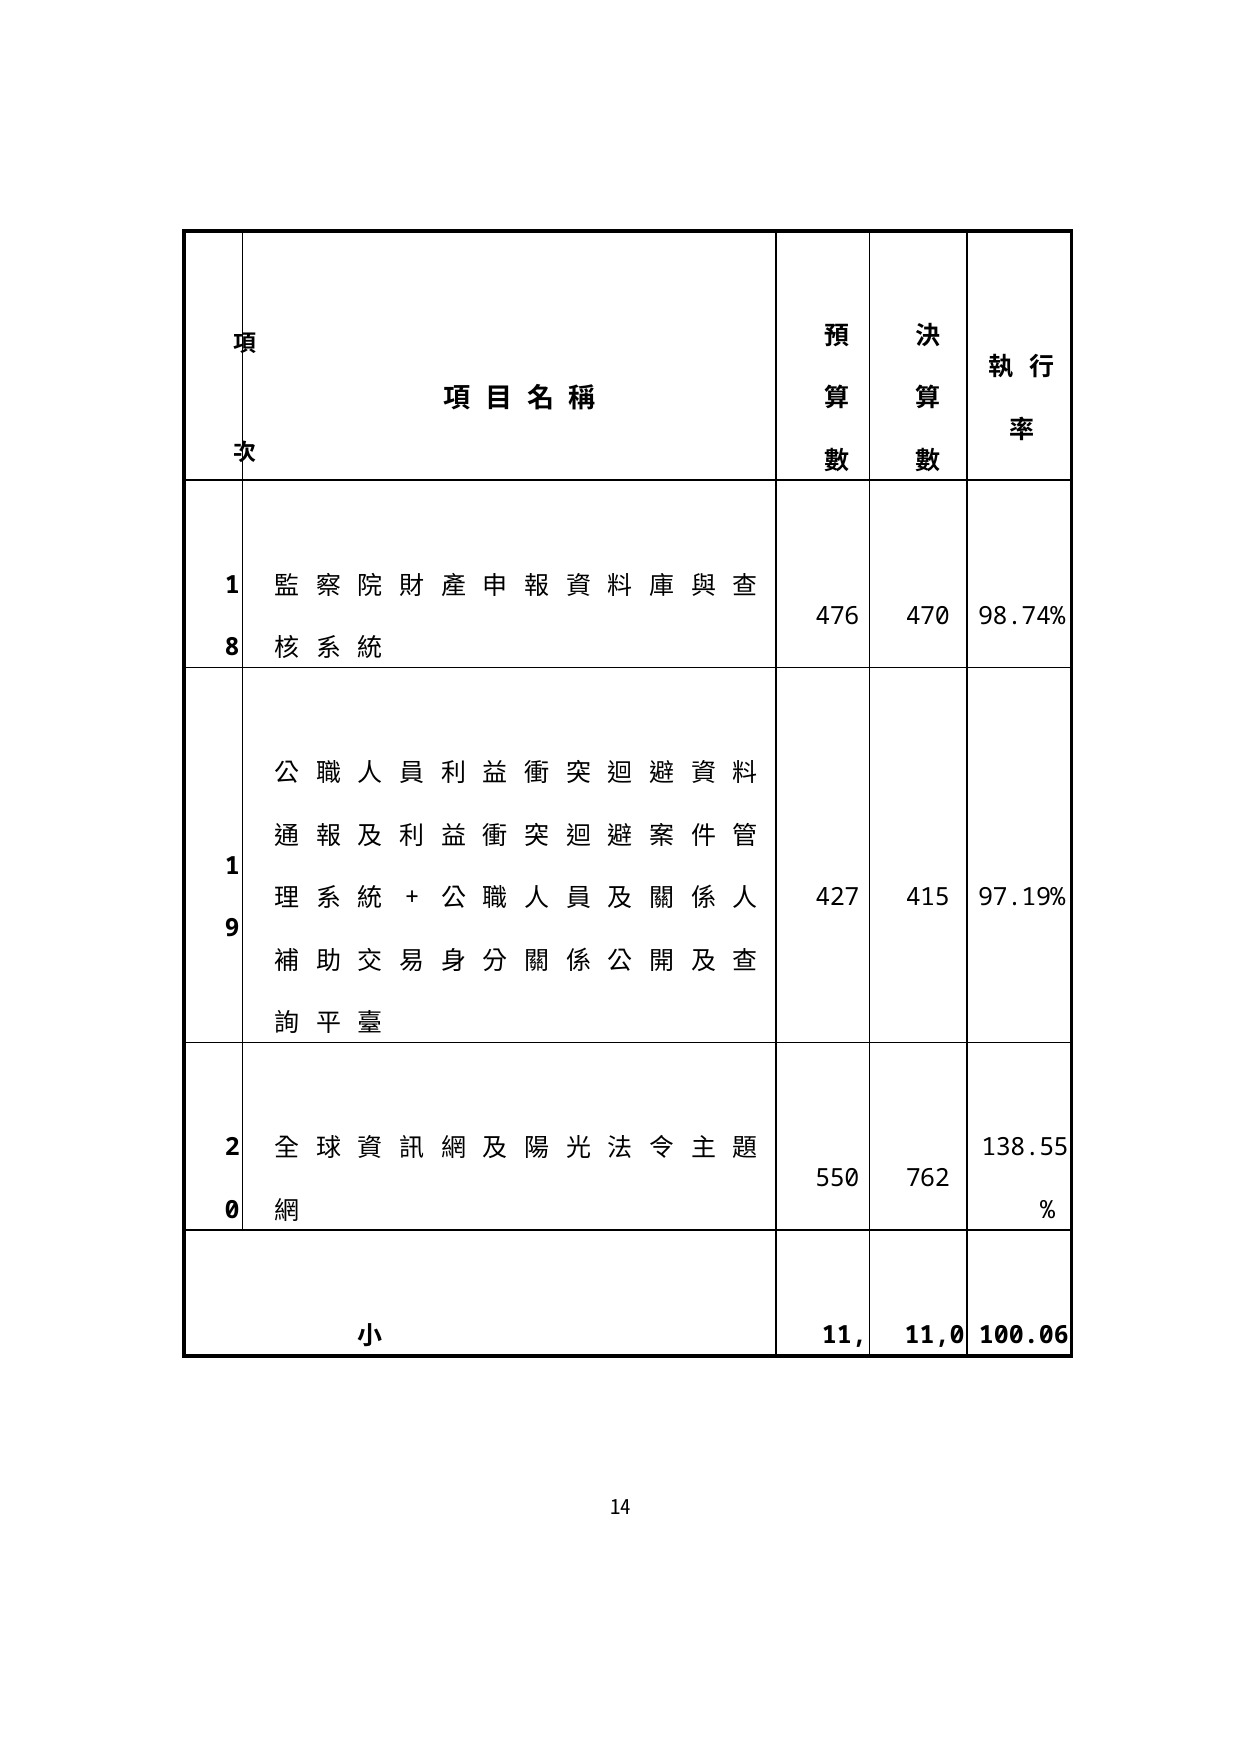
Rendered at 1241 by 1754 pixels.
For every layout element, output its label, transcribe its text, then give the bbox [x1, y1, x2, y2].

table_cell 97.19% [968, 668, 1070, 1042]
table_header 項 次 [186, 233, 242, 479]
table_cell 小 [243, 1231, 775, 1354]
table_cell 監察院財產申報資料庫與查核系統 [243, 481, 775, 667]
table_cell 11,0 [870, 1231, 966, 1354]
table_header 決算數 [870, 233, 966, 479]
table_cell 98.74% [968, 481, 1070, 667]
table_header 預算數 [777, 233, 869, 479]
table_cell 762 [870, 1043, 966, 1229]
table_cell 19 [186, 668, 242, 1042]
table_header 執行率 [968, 233, 1070, 479]
table_cell 100.06 [968, 1231, 1070, 1354]
table_cell 20 [186, 1043, 242, 1229]
table_cell 415 [870, 668, 966, 1042]
table_cell 11, [777, 1231, 869, 1354]
table_cell [186, 1231, 242, 1354]
table_cell 427 [777, 668, 869, 1042]
table_cell 550 [777, 1043, 869, 1229]
table_cell 全球資訊網及陽光法令主題網 [243, 1043, 775, 1229]
table_cell 476 [777, 481, 869, 667]
table_cell 公職人員利益衝突迴避資料通報及利益衝突迴避案件管理系統+公職人員及關係人補助交易身分關係公開及查詢平臺 [243, 668, 775, 1042]
table_cell 470 [870, 481, 966, 667]
table_header 項目名稱 [243, 233, 775, 479]
table_cell 18 [186, 481, 242, 667]
table_cell 138.55% [968, 1043, 1070, 1229]
